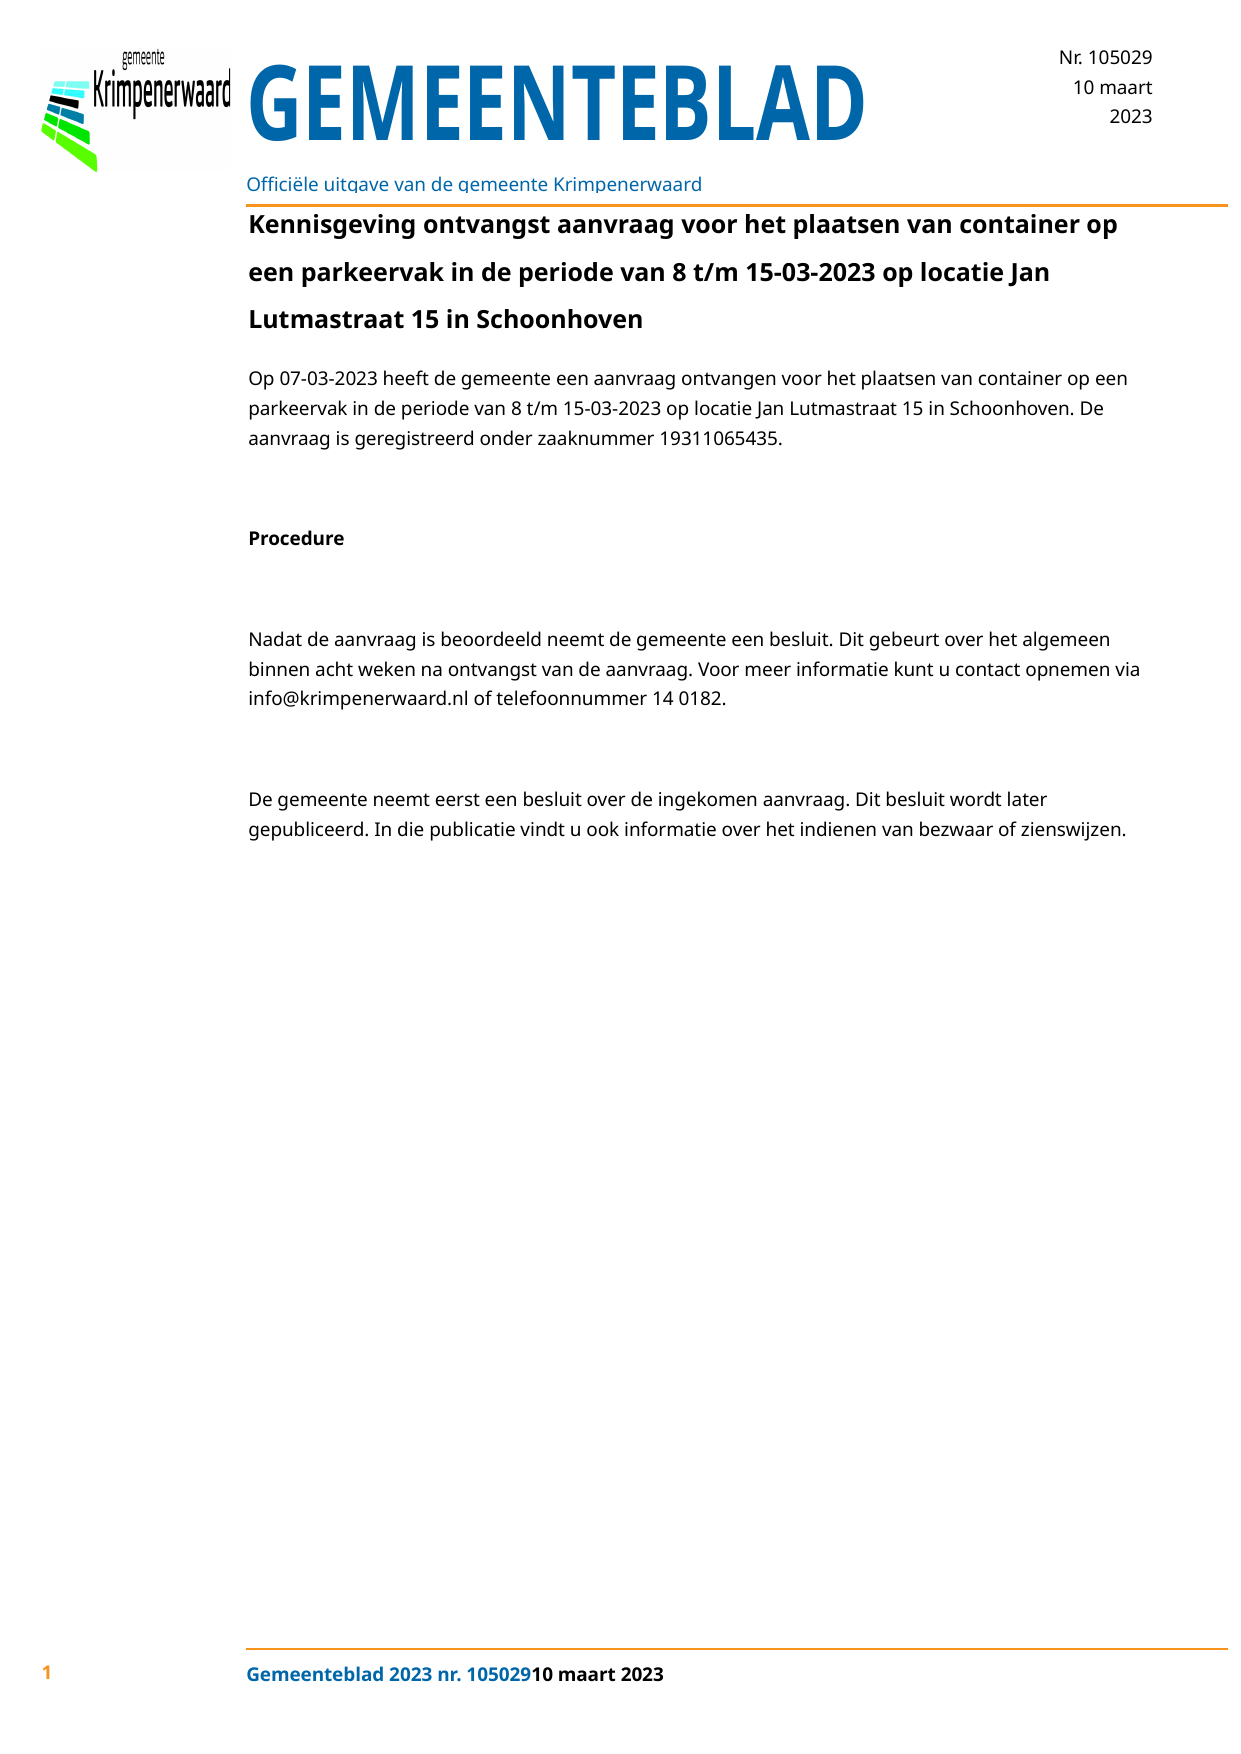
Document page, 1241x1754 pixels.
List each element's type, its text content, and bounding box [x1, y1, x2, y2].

text De gemeente neemt eerst een besluit over de ingekomen aanvraag. Dit besluit wordt later gepubliceerd. In die publicatie vindt u ook informatie over het indienen van bezwaar of zienswijzen. [248, 786, 1152, 842]
text Nadat de aanvraag is beoordeeld neemt de gemeente een besluit. Dit gebeurt over het algemeen binnen acht weken na ontvangst van de aanvraag. Voor meer informatie kunt u contact opnemen via info@krimpenerwaard.nl of telefoonnummer 14 0182. [248, 626, 1152, 711]
picture [41, 47, 231, 172]
text Procedure [248, 526, 1152, 551]
text Op 07-03-2023 heeft de gemeente een aanvraag ontvangen voor het plaatsen van container op een parkeervak in de periode van 8 t/m 15-03-2023 op locatie Jan Lutmastraat 15 in Schoonhoven. De aanvraag is geregistreerd onder zaaknummer 19311065435. [248, 366, 1152, 450]
text Kennisgeving ontvangst aanvraag voor het plaatsen van container op een parkeervak in de periode van 8 t/m 15-03-2023 op locatie Jan Lutmastraat 15 in Schoonhoven [248, 207, 1152, 336]
